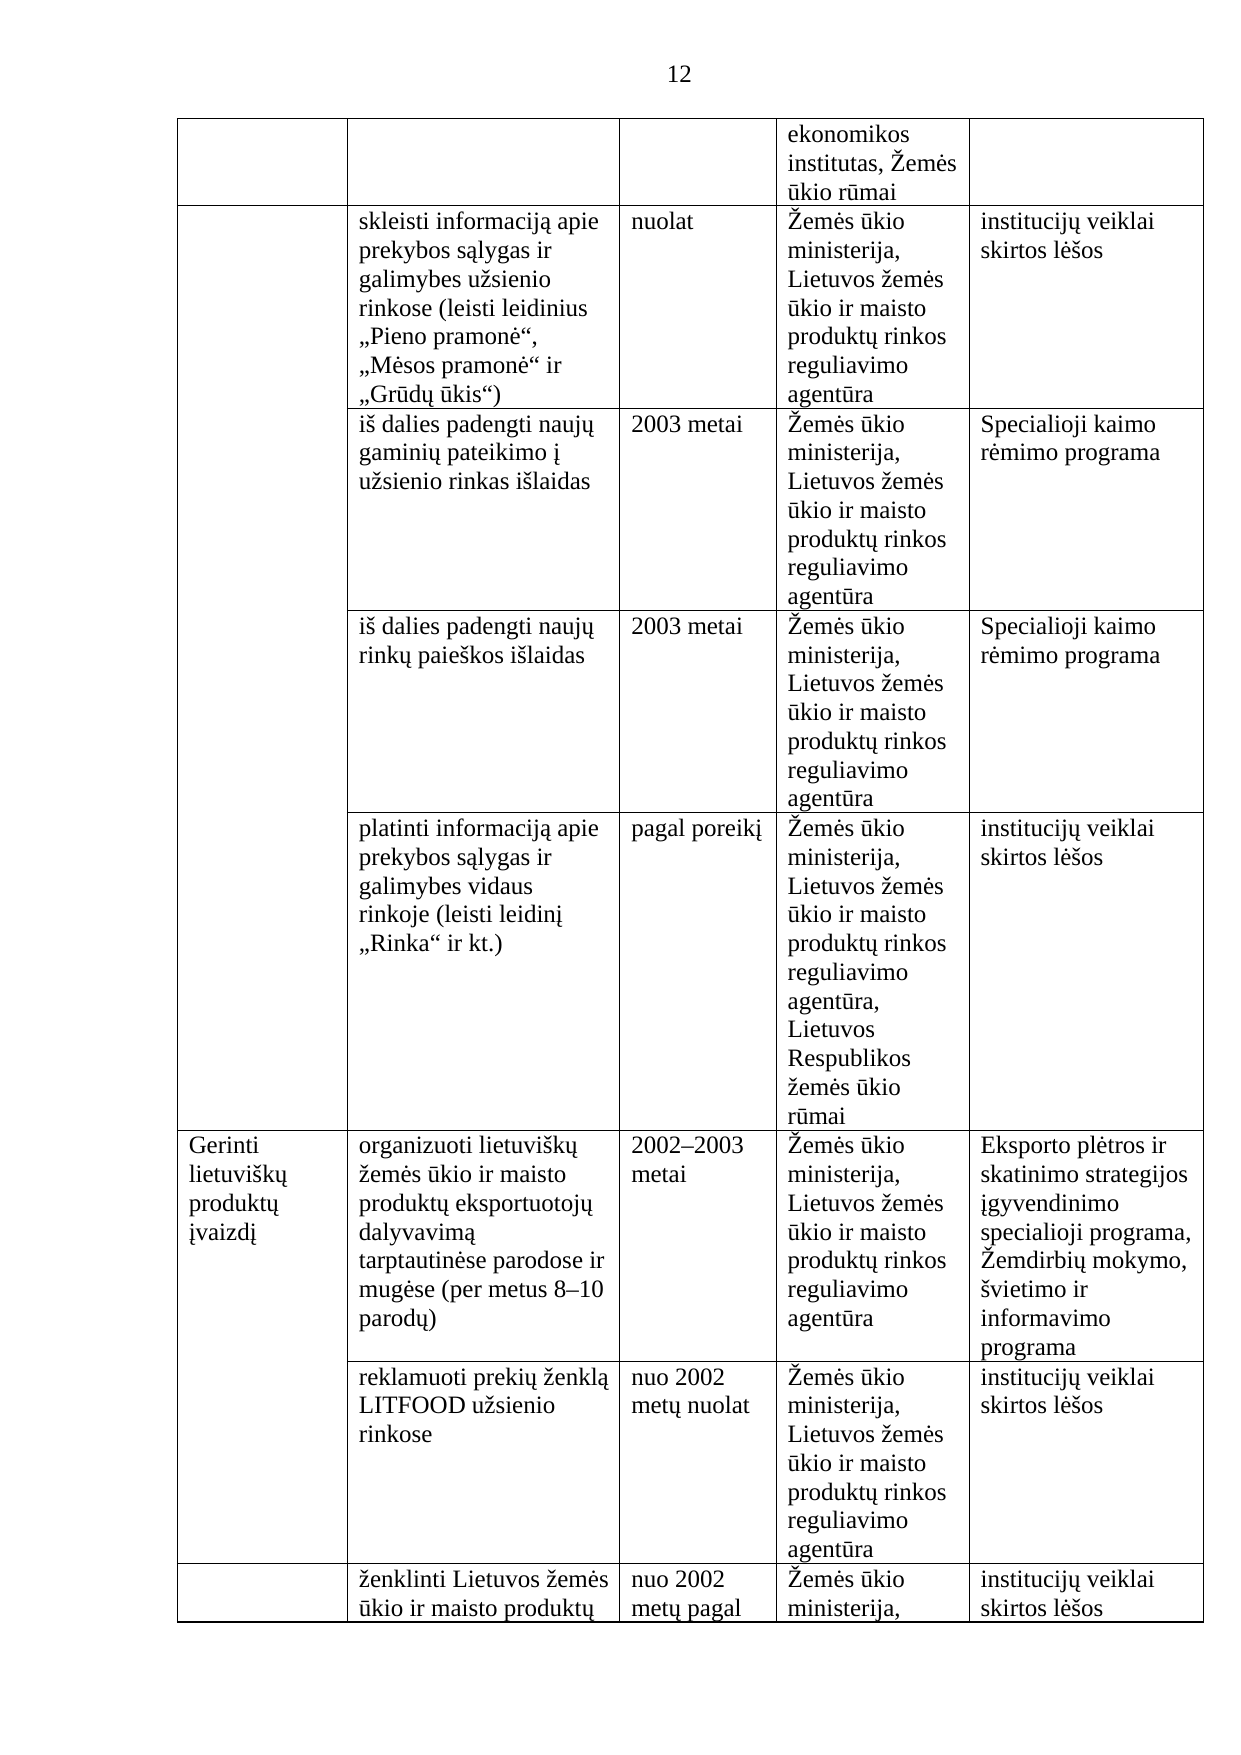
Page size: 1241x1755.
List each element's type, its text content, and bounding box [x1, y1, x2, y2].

table_cell Žemės ūkio ministerija, Lietuvos žemės ūkio ir maisto produktų rinkos reguliavimo agentūra, Lietuvos Respublikos žemės ūkio rūmai [777, 813, 969, 1129]
table_cell [970, 119, 1203, 205]
table_cell platinti informaciją apie prekybos sąlygas ir galimybes vidaus rinkoje (leisti leidinį „Rinka“ ir kt.) [348, 813, 619, 1129]
table_cell [178, 119, 347, 205]
table_cell institucijų veiklai skirtos lėšos [970, 1564, 1203, 1621]
table_cell ekonomikos institutas, Žemės ūkio rūmai [777, 119, 969, 205]
table_cell [620, 119, 776, 205]
table_cell reklamuoti prekių ženklą LITFOOD užsienio rinkose [348, 1362, 619, 1563]
table_cell Specialioji kaimo rėmimo programa [970, 611, 1203, 812]
table_cell [178, 1564, 347, 1621]
table_cell institucijų veiklai skirtos lėšos [970, 1362, 1203, 1563]
table_cell organizuoti lietuviškų žemės ūkio ir maisto produktų eksportuotojų dalyvavimą tarptautinėse parodose ir mugėse (per metus 8–10 parodų) [348, 1131, 619, 1361]
table_cell [178, 206, 347, 1129]
table_cell skleisti informaciją apie prekybos sąlygas ir galimybes užsienio rinkose (leisti leidinius „Pieno pramonė“, „Mėsos pramonė“ ir „Grūdų ūkis“) [348, 206, 619, 408]
table_cell Gerinti lietuviškų produktų įvaizdį [178, 1131, 347, 1563]
table_cell nuo 2002 metų nuolat [620, 1362, 776, 1563]
table_cell institucijų veiklai skirtos lėšos [970, 206, 1203, 408]
table_cell Žemės ūkio ministerija, Lietuvos žemės ūkio ir maisto produktų rinkos reguliavimo agentūra [777, 409, 969, 610]
table_cell Eksporto plėtros ir skatinimo strategijos įgyvendinimo specialioji programa, Žemdirbių mokymo, švietimo ir informavimo programa [970, 1131, 1203, 1361]
table_cell Žemės ūkio ministerija, Lietuvos žemės ūkio ir maisto produktų rinkos reguliavimo agentūra [777, 206, 969, 408]
table_cell pagal poreikį [620, 813, 776, 1129]
table_cell nuolat [620, 206, 776, 408]
table_cell iš dalies padengti naujų gaminių pateikimo į užsienio rinkas išlaidas [348, 409, 619, 610]
table_cell 2002–2003 metai [620, 1131, 776, 1361]
table_cell ženklinti Lietuvos žemės ūkio ir maisto produktų [348, 1564, 619, 1621]
table_cell iš dalies padengti naujų rinkų paieškos išlaidas [348, 611, 619, 812]
table_cell Žemės ūkio ministerija, [777, 1564, 969, 1621]
table_cell institucijų veiklai skirtos lėšos [970, 813, 1203, 1129]
table_cell 2003 metai [620, 409, 776, 610]
table_cell 2003 metai [620, 611, 776, 812]
table_cell Žemės ūkio ministerija, Lietuvos žemės ūkio ir maisto produktų rinkos reguliavimo agentūra [777, 1362, 969, 1563]
table_cell Žemės ūkio ministerija, Lietuvos žemės ūkio ir maisto produktų rinkos reguliavimo agentūra [777, 1131, 969, 1361]
table_cell Specialioji kaimo rėmimo programa [970, 409, 1203, 610]
table_cell [348, 119, 619, 205]
table_cell nuo 2002 metų pagal [620, 1564, 776, 1621]
table_cell Žemės ūkio ministerija, Lietuvos žemės ūkio ir maisto produktų rinkos reguliavimo agentūra [777, 611, 969, 812]
